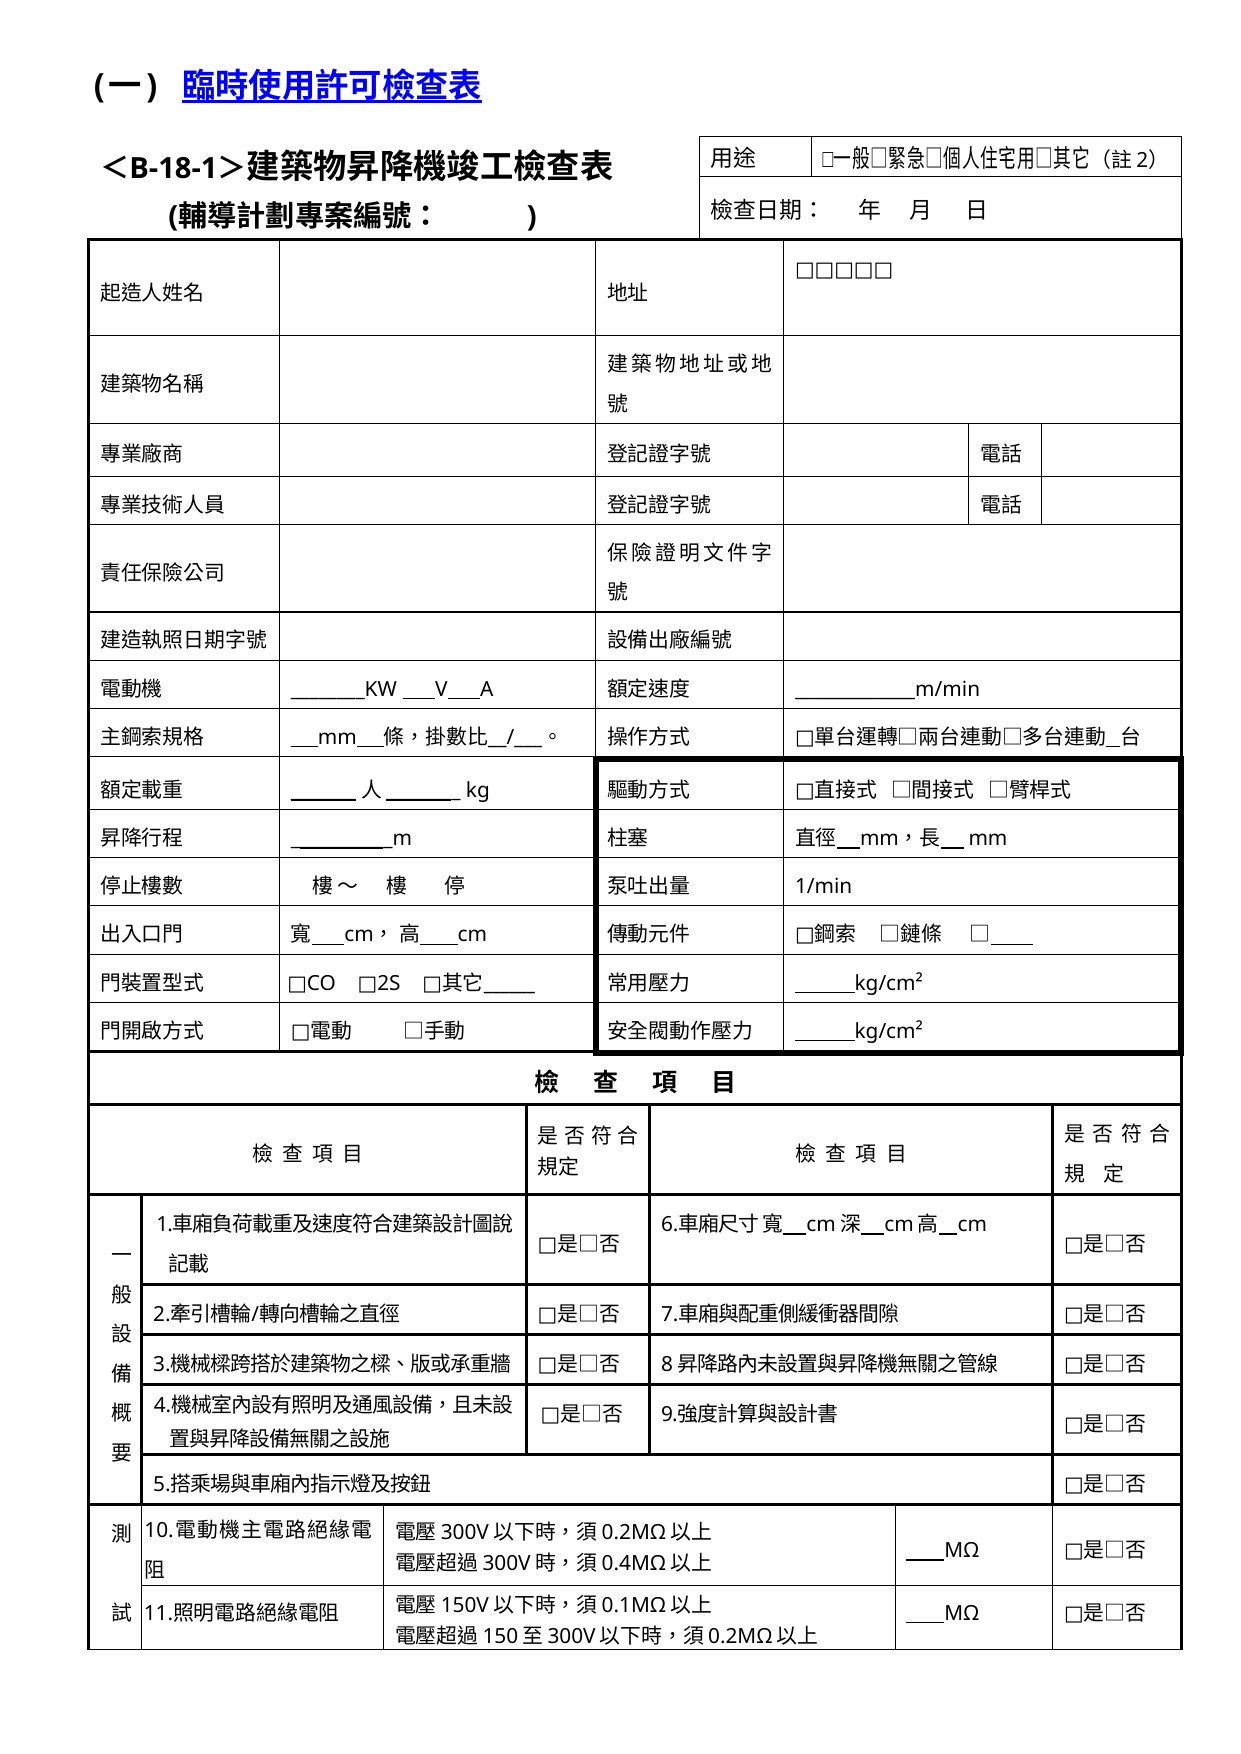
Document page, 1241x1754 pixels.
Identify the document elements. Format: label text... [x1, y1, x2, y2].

table_cell 電動機 [90, 661, 279, 708]
table_cell [1042, 477, 1180, 524]
table_cell [280, 525, 595, 611]
table_cell mm 條，掛數比__/___。 [280, 709, 595, 756]
table_cell _______ 人 ________ kg [280, 757, 593, 809]
table_cell □電動 □手動 [280, 1003, 593, 1050]
table_cell 9.強度計算與設計書 [651, 1386, 1051, 1453]
table_cell 8昇降路內未設置與昇降機無關之管線 [651, 1336, 1051, 1383]
table_cell □鋼索 □鏈條 □ [784, 906, 1178, 953]
table_cell 是否符合 規 定 [1054, 1106, 1180, 1193]
table_cell □單台運轉□兩台連動□多台連動 台 [784, 709, 1180, 756]
table_cell 測 試 [90, 1506, 141, 1649]
table_cell [280, 336, 595, 423]
table_cell [1042, 424, 1180, 476]
table_cell 登記證字號 [596, 477, 783, 524]
table_cell 3.機械樑跨搭於建築物之樑、版或承重牆 [143, 1336, 525, 1383]
table_cell [784, 613, 1180, 659]
table_cell kg/cm² [784, 1003, 1178, 1050]
table_cell 昇降行程 [90, 810, 279, 857]
table_cell 直徑 mm，長 mm [784, 810, 1178, 857]
table_cell 10.電動機主電路絕緣電阻 [142, 1506, 383, 1585]
table_cell 常用壓力 [599, 955, 783, 1002]
table_header □一般□緊急□個人住宅用□其它（註2） [812, 137, 1181, 176]
table_cell 寬 cm， 高 cm [280, 906, 593, 953]
table_cell 電話 [969, 477, 1041, 524]
table_cell 傳動元件 [599, 906, 783, 953]
table_cell [280, 241, 595, 335]
table_cell □是□否 [1053, 1506, 1180, 1585]
table_cell 額定速度 [596, 661, 783, 708]
table_cell [784, 424, 968, 476]
table_cell 檢 查 項 目 [90, 1053, 1180, 1103]
table_cell 1/min [784, 858, 1178, 905]
table_cell MΩ [896, 1586, 1052, 1649]
table_cell ________KW V A [280, 661, 595, 708]
table_cell 電壓150V以下時，須0.1MΩ以上 電壓超過150至300V以下時，須0.2MΩ以上 [384, 1586, 895, 1649]
table_cell 11.照明電路絕緣電阻 [142, 1586, 383, 1649]
table_cell 2.牽引槽輪/轉向槽輪之直徑 [143, 1286, 525, 1333]
table_cell 7.車廂與配重側緩衝器間隙 [651, 1286, 1051, 1333]
table_cell 登記證字號 [596, 424, 783, 476]
table_cell 建造執照日期字號 [90, 613, 279, 659]
table_cell 一般設備概要 [90, 1196, 140, 1503]
table_cell 責任保險公司 [90, 525, 279, 611]
table_cell 6.車廂尺寸 寬 cm深 cm高 cm [651, 1196, 1051, 1283]
table_cell □是□否 [528, 1196, 648, 1283]
table_cell □是□否 [1054, 1286, 1180, 1333]
table_cell □直接式 □間接式 □臂桿式 [784, 762, 1178, 809]
table_cell 專業技術人員 [90, 477, 279, 524]
table_header ＜B-18-1＞建築物昇降機竣工檢查表 (輔導計劃專案編號： ) [89, 136, 699, 238]
table_cell 建築物地址或地號 [596, 336, 783, 423]
table_cell □是□否 [528, 1336, 648, 1383]
table_cell 門裝置型式 [90, 955, 279, 1002]
table_cell 電話 [969, 424, 1041, 476]
table_cell [280, 424, 595, 476]
table_cell 建築物名稱 [90, 336, 279, 423]
table_cell 5.搭乘場與車廂內指示燈及按鈕 [143, 1456, 1051, 1503]
table_cell □是□否 [1054, 1336, 1180, 1383]
table_cell 主鋼索規格 [90, 709, 279, 756]
table_cell □CO □2S □其它______ [280, 955, 593, 1002]
table_cell 樓 ～ 樓 停 [280, 858, 593, 905]
table_cell 專業廠商 [90, 424, 279, 476]
table_cell 操作方式 [596, 709, 783, 756]
table_cell □□□□□ [784, 241, 1180, 335]
table_cell MΩ [896, 1506, 1052, 1585]
table_header 用途 [700, 137, 811, 176]
table_cell □是□否 [528, 1286, 648, 1333]
table_cell □是□否 [1054, 1386, 1180, 1453]
table_cell 泵吐出量 [599, 858, 783, 905]
table_cell [784, 477, 968, 524]
table_cell 檢 查 項 目 [90, 1106, 525, 1193]
table_cell □是□否 [1053, 1586, 1180, 1649]
table_cell 出入口門 [90, 906, 279, 953]
table_cell □是□否 [528, 1386, 648, 1453]
table_cell 設備出廠編號 [596, 613, 783, 659]
table_cell [784, 525, 1180, 611]
table_cell 柱塞 [599, 810, 783, 857]
table_cell 檢查日期： 年 月 日 [700, 177, 1181, 238]
table_cell 安全閥動作壓力 [599, 1003, 783, 1050]
table_cell □是□否 [1054, 1456, 1180, 1503]
table_cell 檢 查 項 目 [651, 1106, 1051, 1193]
table_cell 起造人姓名 [90, 241, 279, 335]
table_cell 電壓300V以下時，須0.2MΩ以上 電壓超過300V時，須0.4MΩ以上 [384, 1506, 895, 1585]
table_cell 驅動方式 [599, 762, 783, 809]
table_cell 1.車廂負荷載重及速度符合建築設計圖說記載 [143, 1196, 525, 1283]
table_cell 地址 [596, 241, 783, 335]
text (一) 臨時使用許可檢查表 [89, 59, 1181, 107]
table_cell ___________m [280, 810, 593, 857]
table_cell _____________m/min [784, 661, 1180, 708]
table_cell [280, 613, 595, 659]
table_cell 4.機械室內設有照明及通風設備，且未設置與昇降設備無關之設施 [143, 1386, 525, 1453]
table_cell [784, 336, 1180, 423]
table_cell □是□否 [1054, 1196, 1180, 1283]
table_cell kg/cm² [784, 955, 1178, 1002]
table_cell 額定載重 [90, 757, 279, 809]
table_cell [280, 477, 595, 524]
table_cell 是否符合 規定 [528, 1106, 648, 1193]
table_cell 停止樓數 [90, 858, 279, 905]
table_cell 保險證明文件字號 [596, 525, 783, 611]
table_cell 門開啟方式 [90, 1003, 279, 1050]
